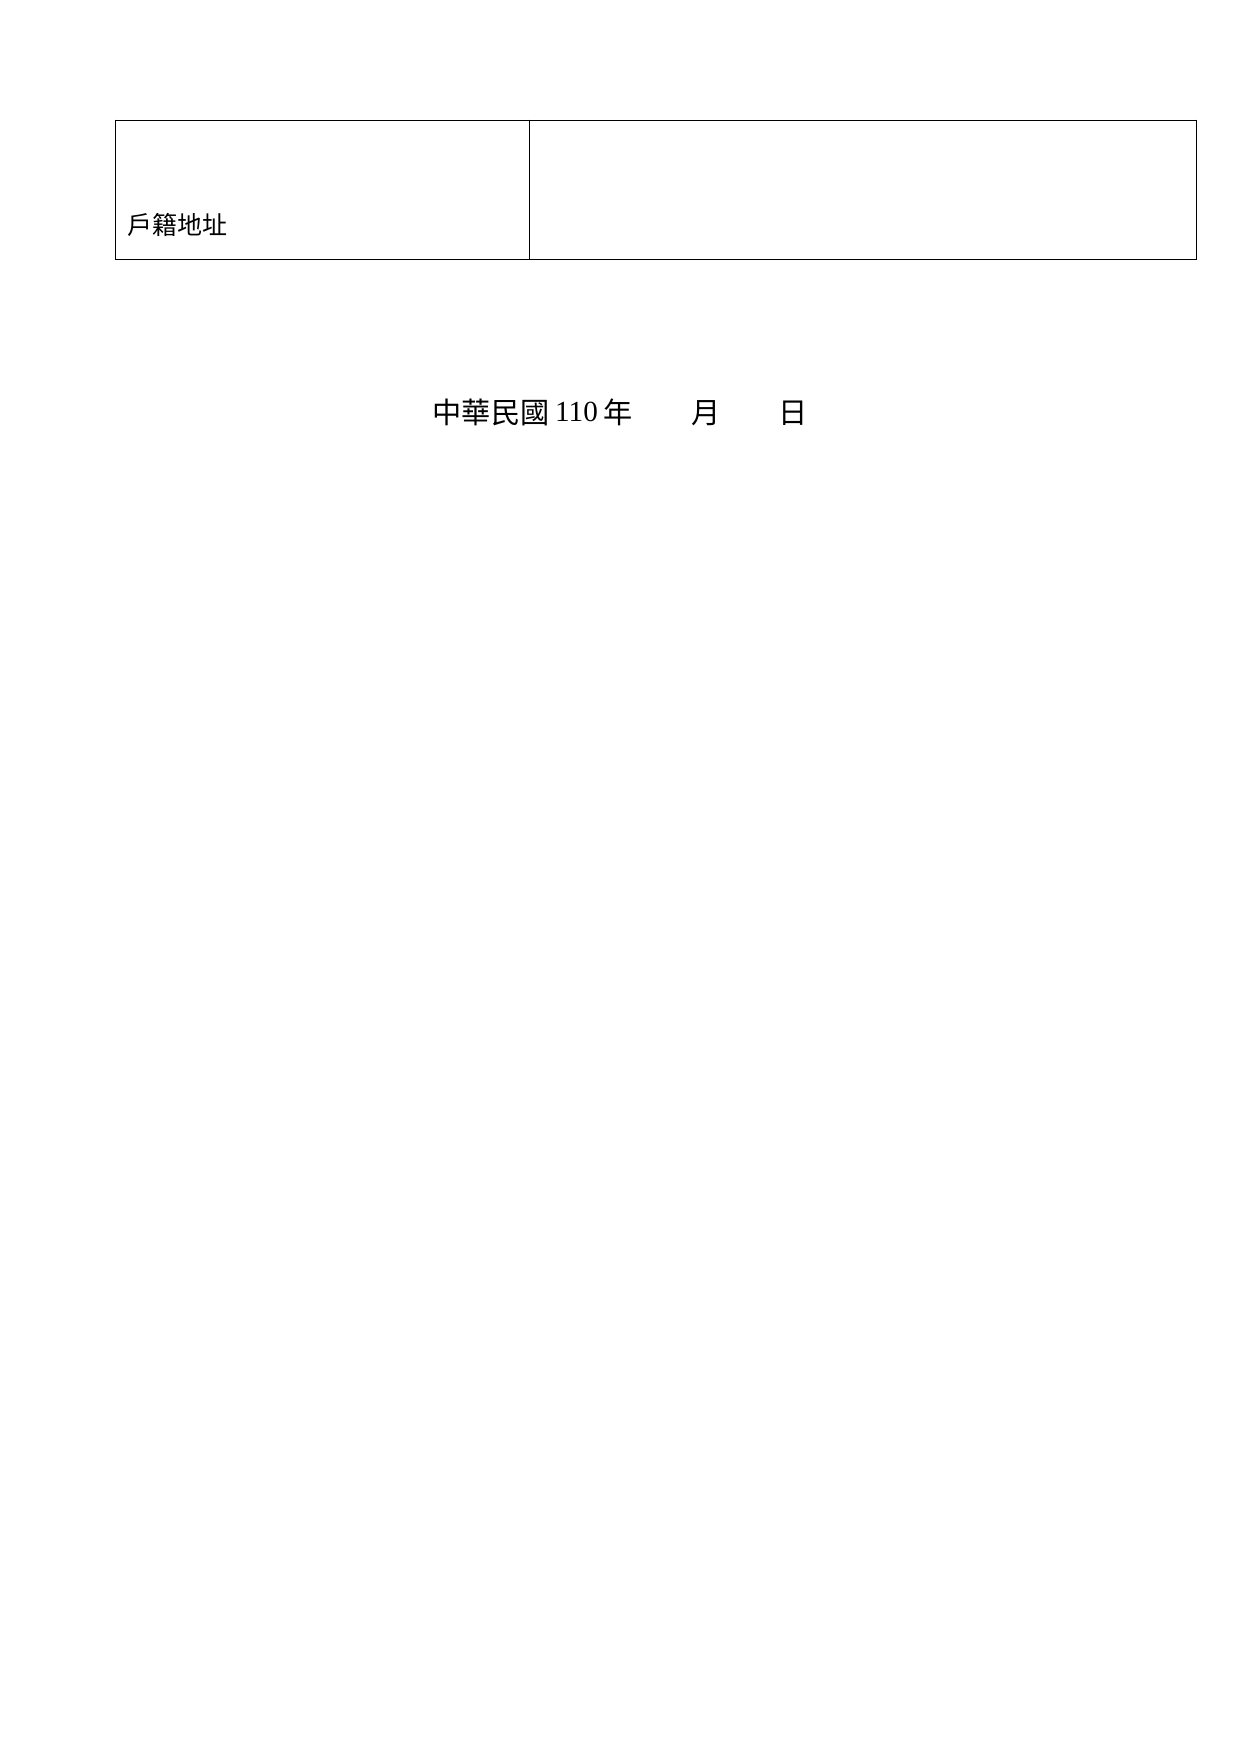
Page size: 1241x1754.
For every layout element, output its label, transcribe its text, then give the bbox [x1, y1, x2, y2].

table_cell 戶籍地址 [116, 121, 529, 259]
table_cell [530, 121, 1196, 259]
text 中華民國110年 月 日 [75, 369, 1165, 432]
